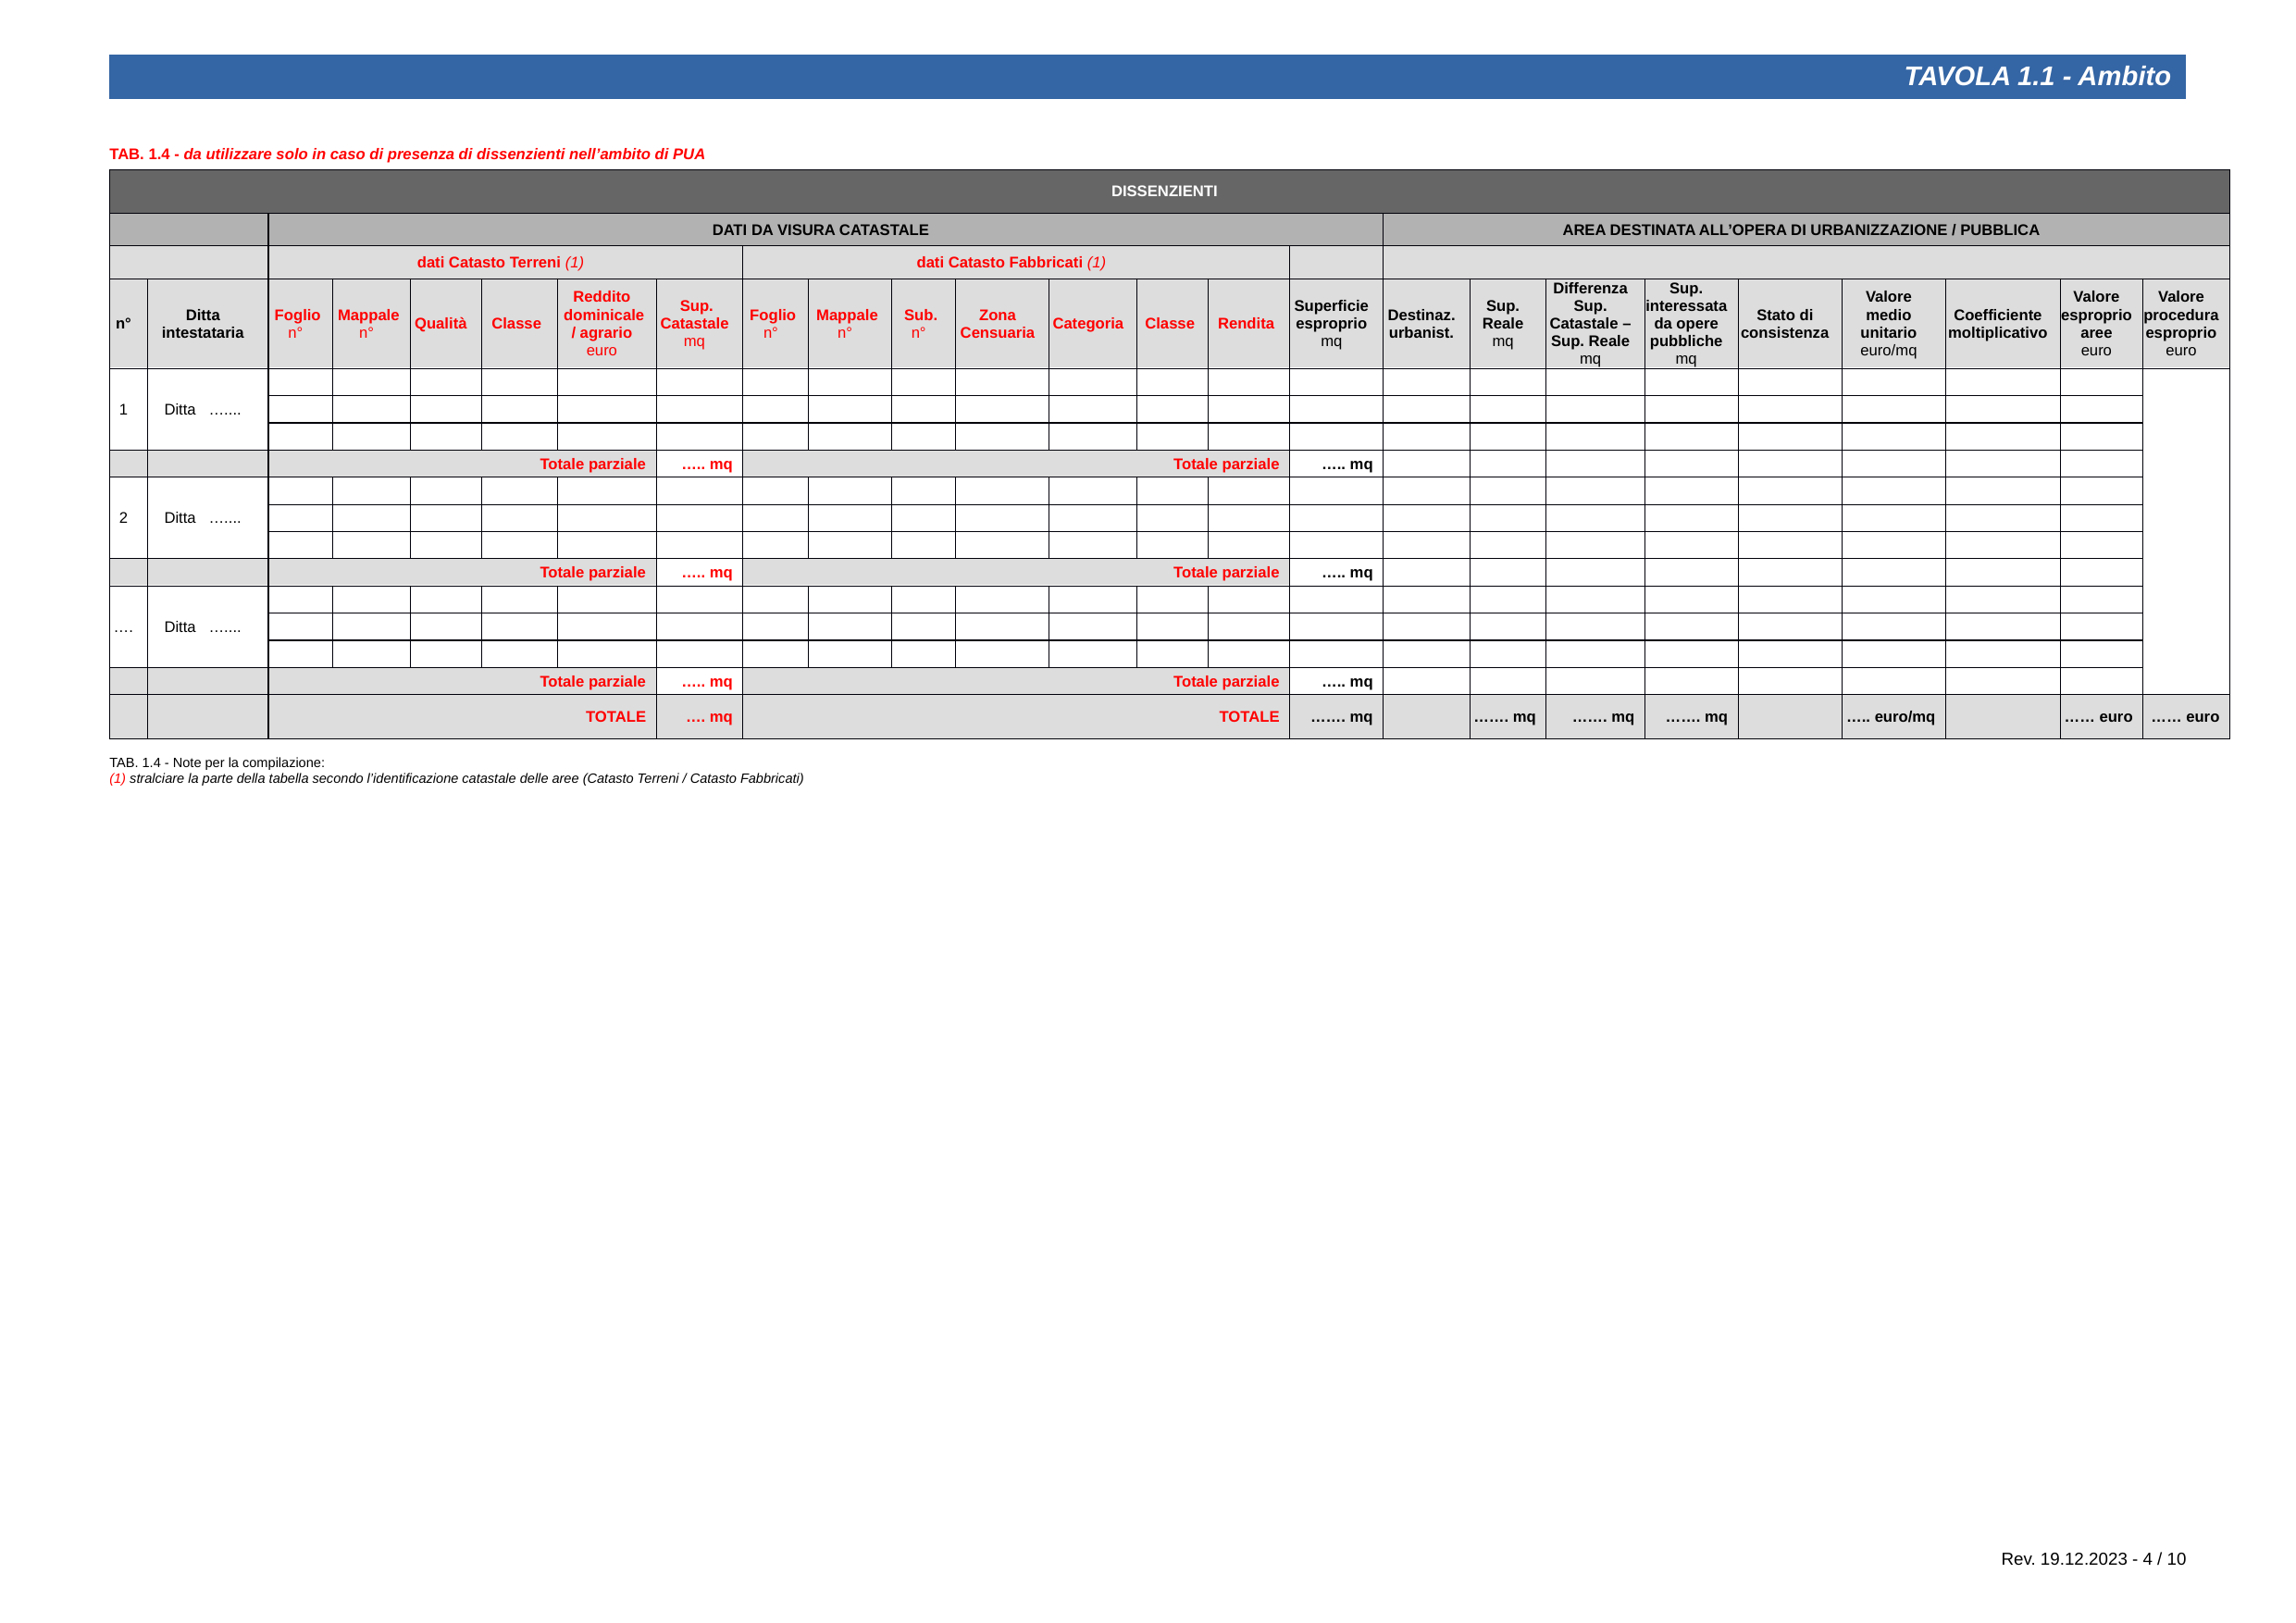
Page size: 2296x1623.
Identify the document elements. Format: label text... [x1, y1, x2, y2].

table_cell [809, 396, 891, 422]
table_cell DATI DA VISURA CATASTALE [269, 214, 1383, 245]
table_cell [892, 396, 955, 422]
table_cell [1739, 451, 1842, 477]
table_cell [2061, 477, 2142, 504]
table_cell [1384, 451, 1470, 477]
table_cell [1843, 641, 1945, 667]
table_cell [743, 532, 808, 558]
table_cell n° [110, 279, 147, 367]
table_cell [1946, 477, 2060, 504]
table_cell [1546, 424, 1644, 450]
text TAB. 1.4 - Note per la compilazione: [109, 754, 2186, 770]
table_cell [1471, 477, 1545, 504]
table_cell [1645, 641, 1738, 667]
table_cell …. mq [657, 695, 742, 738]
table_cell [558, 477, 656, 504]
table_cell [1137, 587, 1208, 613]
table_cell [1843, 369, 1945, 395]
table_cell AREA DESTINATA ALL’OPERA DI URBANIZZAZIONE / PUBBLICA [1384, 214, 2229, 245]
table_cell dati Catasto Fabbricati (1) [743, 246, 1289, 279]
table_cell [2061, 505, 2142, 531]
table_cell [1946, 505, 2060, 531]
table_cell …… euro [2061, 695, 2142, 738]
table_cell [1137, 477, 1208, 504]
table_cell [2061, 613, 2142, 639]
table_cell [482, 369, 557, 395]
table_cell [1137, 369, 1208, 395]
table_cell [1739, 424, 1842, 450]
table_cell [1546, 477, 1644, 504]
table_cell [1290, 613, 1383, 639]
table_cell [1471, 668, 1545, 694]
table_cell [1546, 369, 1644, 395]
table_cell [558, 396, 656, 422]
table_cell Ditta intestataria [148, 279, 267, 367]
table_cell Ditta ….... [148, 587, 267, 667]
table_cell [1384, 613, 1470, 639]
table_cell [1645, 369, 1738, 395]
table_cell [1843, 668, 1945, 694]
table_cell [411, 641, 481, 667]
table_cell [892, 641, 955, 667]
table_cell Classe [1137, 279, 1208, 367]
table_cell [2143, 369, 2229, 694]
table_cell [2061, 396, 2142, 422]
table_cell ……. mq [1471, 695, 1545, 738]
table_cell [956, 641, 1049, 667]
table_cell [110, 668, 147, 694]
table_cell [1843, 477, 1945, 504]
table_cell [1384, 559, 1470, 585]
table_header TAVOLA 1.1 - Ambito [109, 55, 2186, 99]
table_cell dati Catasto Terreni (1) [269, 246, 742, 279]
table_cell [743, 505, 808, 531]
table_cell [411, 477, 481, 504]
table_cell [809, 641, 891, 667]
table_cell 2 [110, 477, 147, 558]
table_cell [657, 477, 742, 504]
table_cell [809, 424, 891, 450]
table_cell [269, 424, 332, 450]
table_cell ….. mq [657, 559, 742, 585]
table_cell [558, 424, 656, 450]
table_cell ….. mq [657, 668, 742, 694]
table_cell [1645, 477, 1738, 504]
table_cell Totale parziale [743, 668, 1289, 694]
table_cell [657, 424, 742, 450]
table_cell [1546, 641, 1644, 667]
table_cell …… euro [2143, 695, 2229, 738]
table_cell [809, 477, 891, 504]
table_cell [1739, 641, 1842, 667]
table_cell [1384, 505, 1470, 531]
table_cell [2061, 641, 2142, 667]
table_cell Reddito dominicale/ agrario euro [558, 279, 656, 367]
table_cell [1843, 587, 1945, 613]
table_cell [1471, 532, 1545, 558]
table_cell [1049, 477, 1136, 504]
table_cell [333, 641, 410, 667]
table_cell Rendita [1209, 279, 1289, 367]
table_cell [1739, 587, 1842, 613]
table_cell [1049, 424, 1136, 450]
table_cell Classe [482, 279, 557, 367]
table_cell [1290, 477, 1383, 504]
table_cell [269, 369, 332, 395]
table_cell [148, 668, 267, 694]
table_cell Valore procedura esproprio euro [2143, 279, 2229, 367]
table_cell [1645, 613, 1738, 639]
table_cell [1137, 424, 1208, 450]
table_cell [956, 532, 1049, 558]
table_cell [1546, 396, 1644, 422]
table_cell Foglio n° [743, 279, 808, 367]
table_cell [743, 641, 808, 667]
table_cell [1137, 641, 1208, 667]
table_cell [1384, 369, 1470, 395]
table_cell [743, 396, 808, 422]
table_cell [269, 613, 332, 639]
table_cell [1471, 396, 1545, 422]
table_cell Totale parziale [743, 559, 1289, 585]
table_cell 1 [110, 369, 147, 450]
table_cell [809, 613, 891, 639]
table_cell [1739, 505, 1842, 531]
table_cell [482, 505, 557, 531]
table_cell [1209, 396, 1289, 422]
table_cell Destinaz. urbanist. [1384, 279, 1470, 367]
table_cell [1843, 451, 1945, 477]
table_cell [1384, 641, 1470, 667]
table_cell [657, 641, 742, 667]
table_cell [1946, 587, 2060, 613]
table_cell [1209, 587, 1289, 613]
table_cell [333, 505, 410, 531]
table_cell [482, 477, 557, 504]
table_cell [1645, 451, 1738, 477]
table_cell [1290, 587, 1383, 613]
table_cell [1290, 369, 1383, 395]
table_cell [657, 505, 742, 531]
table_cell Coefficiente moltiplicativo [1946, 279, 2060, 367]
table_cell Ditta ….... [148, 369, 267, 450]
table_cell [148, 451, 267, 477]
table_cell [1546, 613, 1644, 639]
table_cell [1946, 369, 2060, 395]
table_cell [1843, 532, 1945, 558]
table_cell [1049, 613, 1136, 639]
table_cell [333, 396, 410, 422]
table_cell Qualità [411, 279, 481, 367]
table_cell [956, 477, 1049, 504]
table_cell Totale parziale [269, 559, 656, 585]
table_cell [1290, 532, 1383, 558]
table_cell [1290, 396, 1383, 422]
table_cell TOTALE [269, 695, 656, 738]
table_cell [2061, 668, 2142, 694]
table_cell [1290, 505, 1383, 531]
table_cell ….. mq [657, 451, 742, 477]
table_cell [892, 505, 955, 531]
table_cell [657, 532, 742, 558]
table_cell [482, 587, 557, 613]
table_cell [1546, 668, 1644, 694]
table_cell [743, 369, 808, 395]
table_cell [1137, 505, 1208, 531]
table_cell [333, 532, 410, 558]
table_cell ……. mq [1290, 695, 1383, 738]
table_cell [1049, 587, 1136, 613]
table_cell [110, 559, 147, 585]
table_cell [411, 532, 481, 558]
table_cell [1471, 424, 1545, 450]
table_cell [809, 587, 891, 613]
table_cell [1946, 451, 2060, 477]
table_cell Mappale n° [333, 279, 410, 367]
table_cell [743, 613, 808, 639]
table_cell [892, 424, 955, 450]
table_cell [657, 613, 742, 639]
table_cell [1290, 641, 1383, 667]
table_cell [2061, 424, 2142, 450]
table_cell [1471, 369, 1545, 395]
table_cell [1739, 559, 1842, 585]
table_cell [1049, 369, 1136, 395]
table_cell [1209, 613, 1289, 639]
table_cell [1739, 477, 1842, 504]
table_cell [110, 246, 267, 279]
table_cell [1946, 559, 2060, 585]
table_cell [892, 587, 955, 613]
table_cell [558, 641, 656, 667]
table_cell [1946, 532, 2060, 558]
table_cell [1739, 532, 1842, 558]
table_cell [558, 505, 656, 531]
table_cell [743, 477, 808, 504]
table_cell [2061, 587, 2142, 613]
table_cell [110, 695, 147, 738]
table_cell [1946, 424, 2060, 450]
table_cell [1739, 668, 1842, 694]
table_cell [1946, 695, 2060, 738]
table_cell [1209, 505, 1289, 531]
table_cell [1384, 246, 2229, 279]
table_cell [956, 613, 1049, 639]
table_cell [1739, 613, 1842, 639]
table_cell Categoria [1049, 279, 1136, 367]
table_cell [1384, 695, 1470, 738]
table_cell [1471, 613, 1545, 639]
table_cell [1471, 641, 1545, 667]
table_cell [1384, 396, 1470, 422]
table_cell Valore medio unitario euro/mq [1843, 279, 1945, 367]
table_cell ….. euro/mq [1843, 695, 1945, 738]
table_cell [1049, 532, 1136, 558]
text TAB. 1.4 - da utilizzare solo in caso di presenza di dissenzienti nell’ambito di PUA [109, 145, 2186, 164]
table_cell [558, 532, 656, 558]
table_cell ….. mq [1290, 559, 1383, 585]
table_cell [2061, 532, 2142, 558]
table_cell [743, 587, 808, 613]
table_cell [558, 613, 656, 639]
table_cell [2061, 451, 2142, 477]
table_cell [110, 214, 267, 245]
table_cell [269, 505, 332, 531]
table_cell [1739, 396, 1842, 422]
table_cell [1843, 559, 1945, 585]
table_cell Ditta ….... [148, 477, 267, 558]
table_cell [743, 424, 808, 450]
table_cell [1645, 424, 1738, 450]
table_cell [333, 369, 410, 395]
table_cell [1946, 613, 2060, 639]
table_cell [1843, 613, 1945, 639]
table_cell [1946, 668, 2060, 694]
table_cell [1645, 532, 1738, 558]
table_cell [809, 505, 891, 531]
table_cell Stato di consistenza [1739, 279, 1842, 367]
table_cell ….. mq [1290, 451, 1383, 477]
table_cell [1384, 424, 1470, 450]
table_cell [1843, 505, 1945, 531]
table_cell [1645, 396, 1738, 422]
table_cell [2061, 369, 2142, 395]
table_cell Mappale n° [809, 279, 891, 367]
table_cell ….. mq [1290, 668, 1383, 694]
table_cell [1471, 505, 1545, 531]
table_cell [1137, 613, 1208, 639]
table_cell [956, 396, 1049, 422]
table_cell [1209, 424, 1289, 450]
table_cell [1209, 641, 1289, 667]
table_cell [1049, 396, 1136, 422]
table_cell [269, 641, 332, 667]
table_cell …. [110, 587, 147, 667]
table_cell ……. mq [1645, 695, 1738, 738]
table_cell [1546, 587, 1644, 613]
table_cell [1546, 532, 1644, 558]
table_cell Superficie esproprio mq [1290, 279, 1383, 367]
table_cell [411, 587, 481, 613]
table_cell [333, 613, 410, 639]
table_cell [269, 477, 332, 504]
table_cell Sup. interessata da opere pubbliche mq [1645, 279, 1738, 367]
table_cell [333, 587, 410, 613]
table_cell [333, 477, 410, 504]
table_cell [809, 369, 891, 395]
table_cell [657, 396, 742, 422]
table_cell [269, 587, 332, 613]
table_cell Sup. Catastale mq [657, 279, 742, 367]
table_cell TOTALE [743, 695, 1289, 738]
table_cell [148, 695, 267, 738]
table_cell Valore esproprio aree euro [2061, 279, 2142, 367]
table_cell [1384, 532, 1470, 558]
table_cell [1546, 451, 1644, 477]
table_cell [956, 505, 1049, 531]
table_cell [1290, 424, 1383, 450]
table_cell [1471, 451, 1545, 477]
table_cell [892, 369, 955, 395]
table_cell [657, 369, 742, 395]
table_cell [269, 532, 332, 558]
table_cell [1471, 559, 1545, 585]
table_cell [1645, 668, 1738, 694]
table_cell [148, 559, 267, 585]
table_cell Foglio n° [269, 279, 332, 367]
table_cell [110, 451, 147, 477]
table_cell [411, 369, 481, 395]
table_cell [1209, 532, 1289, 558]
table_cell [1739, 695, 1842, 738]
table_header DISSENZIENTI [110, 170, 2229, 213]
table_cell [1471, 587, 1545, 613]
table_cell [809, 532, 891, 558]
table_cell [1645, 505, 1738, 531]
table_cell [1946, 396, 2060, 422]
table_cell Sub. n° [892, 279, 955, 367]
table_cell Totale parziale [743, 451, 1289, 477]
table_cell [892, 613, 955, 639]
table_cell [1137, 396, 1208, 422]
table_cell [411, 613, 481, 639]
table_cell [1137, 532, 1208, 558]
table_cell [1739, 369, 1842, 395]
table_cell Differenza Sup. Catastale – Sup. Reale mq [1546, 279, 1644, 367]
table_cell Totale parziale [269, 451, 656, 477]
table_cell [1645, 559, 1738, 585]
table_cell [892, 532, 955, 558]
table_cell [411, 396, 481, 422]
table_cell Zona Censuaria [956, 279, 1049, 367]
table_cell [482, 613, 557, 639]
table_cell [482, 424, 557, 450]
table_cell [269, 396, 332, 422]
table_cell [482, 532, 557, 558]
table_cell [956, 369, 1049, 395]
table_cell [1546, 505, 1644, 531]
table_cell [892, 477, 955, 504]
table_cell [333, 424, 410, 450]
table_cell [482, 396, 557, 422]
table_cell [1546, 559, 1644, 585]
table_cell [1049, 641, 1136, 667]
table_cell [1645, 587, 1738, 613]
table_cell [558, 587, 656, 613]
text (1) stralciare la parte della tabella secondo l’identificazione catastale delle aree (Catasto Terreni / Catasto Fabbricati) [109, 770, 2186, 786]
table_cell [1946, 641, 2060, 667]
table_cell [1209, 369, 1289, 395]
table_cell Totale parziale [269, 668, 656, 694]
table_cell [657, 587, 742, 613]
table_cell [1384, 668, 1470, 694]
table_cell [1843, 396, 1945, 422]
table_cell [1384, 477, 1470, 504]
table_cell [411, 505, 481, 531]
table_cell [1384, 587, 1470, 613]
table_cell [482, 641, 557, 667]
table_cell ……. mq [1546, 695, 1644, 738]
table_cell [1209, 477, 1289, 504]
table_cell [956, 424, 1049, 450]
table_cell [411, 424, 481, 450]
table_cell [1843, 424, 1945, 450]
table_cell [2061, 559, 2142, 585]
table_cell [1049, 505, 1136, 531]
table_cell [956, 587, 1049, 613]
table_cell [1290, 246, 1383, 279]
table_cell [558, 369, 656, 395]
table_cell Sup. Reale mq [1471, 279, 1545, 367]
